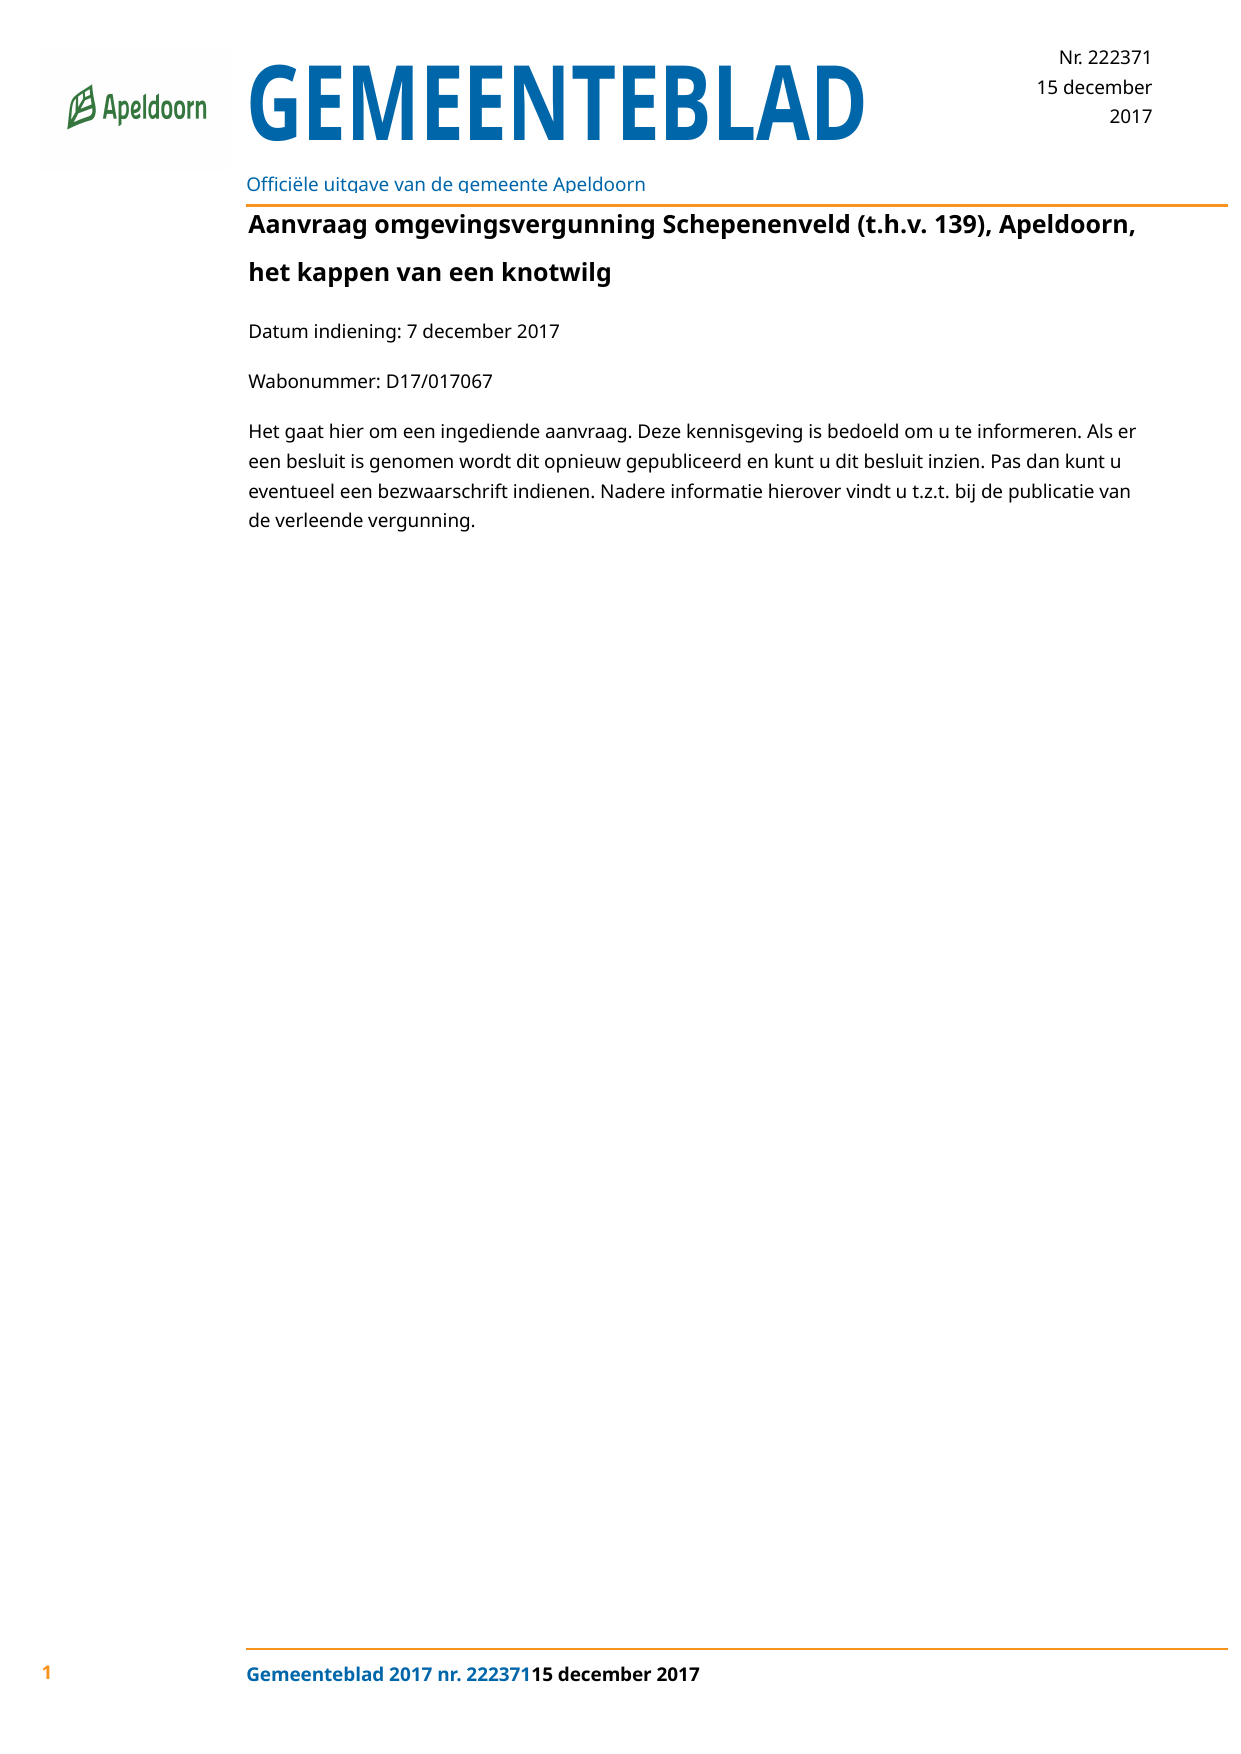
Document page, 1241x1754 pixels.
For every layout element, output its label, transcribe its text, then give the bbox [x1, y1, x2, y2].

text Aanvraag omgevingsvergunning Schepenenveld (t.h.v. 139), Apeldoorn, het kappen van een knotwilg [248, 207, 1152, 288]
text Datum indiening: 7 december 2017 [248, 318, 1152, 344]
picture [41, 47, 231, 172]
text Het gaat hier om een ingediende aanvraag. Deze kennisgeving is bedoeld om u te informeren. Als er een besluit is genomen wordt dit opnieuw gepubliceerd en kunt u dit besluit inzien. Pas dan kunt u eventueel een bezwaarschrift indienen. Nadere informatie hierover vindt u t.z.t. bij de publicatie van de verleende vergunning. [248, 419, 1152, 533]
text Wabonummer: D17/017067 [248, 368, 1152, 394]
